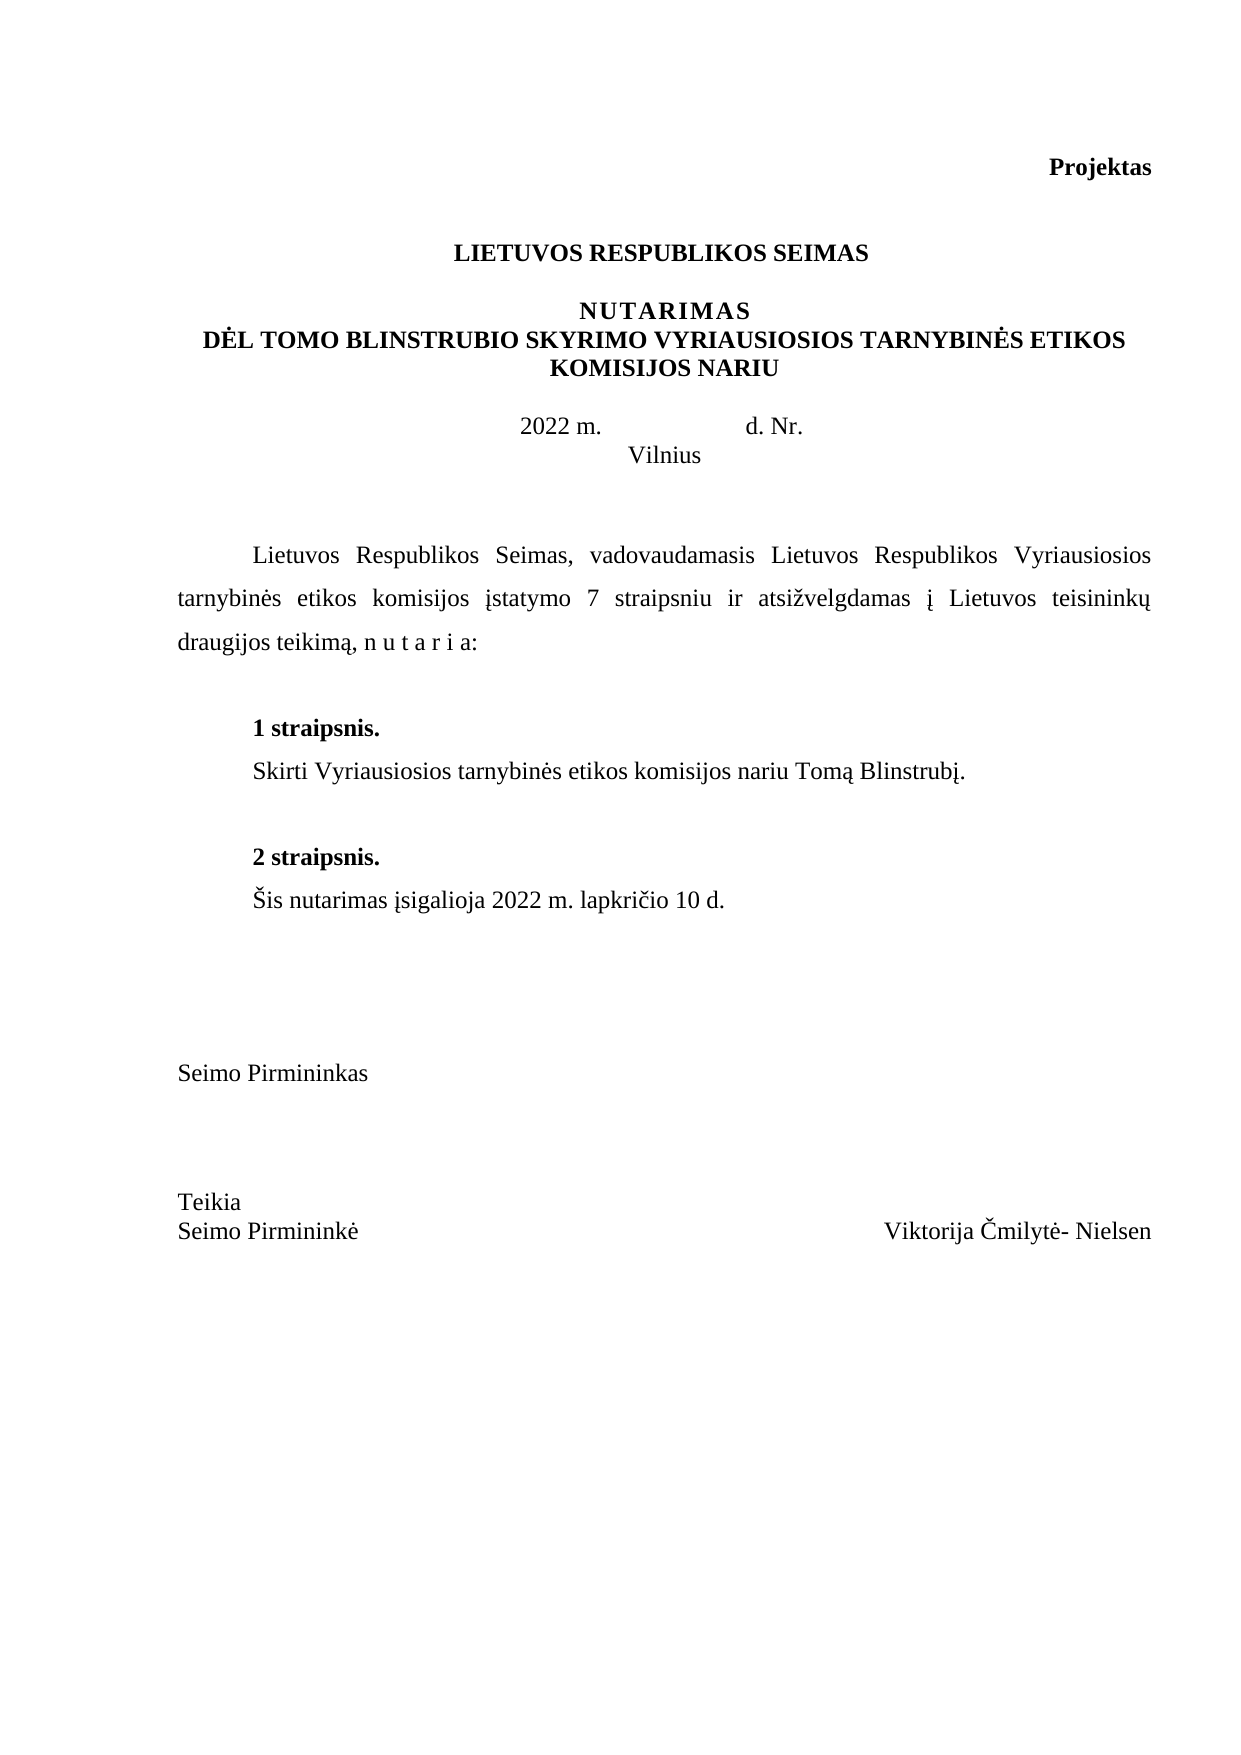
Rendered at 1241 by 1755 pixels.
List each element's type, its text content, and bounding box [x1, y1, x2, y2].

text Šis nutarimas įsigalioja 2022 m. lapkričio 10 d. [177, 885, 1152, 914]
text NUTARIMAS [177, 296, 1152, 325]
text 2 straipsnis. [177, 842, 1152, 871]
text Teikia [177, 1187, 1152, 1216]
text Projektas [177, 152, 1152, 181]
text DĖL TOMO BLINSTRUBIO SKYRIMO VYRIAUSIOSIOS TARNYBINĖS ETIKOS KOMISIJOS NARIU [177, 325, 1152, 382]
text LIETUVOS RESPUBLIKOS SEIMAS [177, 238, 1152, 267]
text Seimo Pirmininkė Viktorija Čmilytė- Nielsen [177, 1216, 1152, 1245]
text Skirti Vyriausiosios tarnybinės etikos komisijos nariu Tomą Blinstrubį. [177, 756, 1152, 785]
text Vilnius [177, 440, 1152, 468]
text 1 straipsnis. [177, 713, 1152, 742]
text Seimo Pirmininkas [177, 1058, 1152, 1087]
text 2022 m. d. Nr. [177, 411, 1152, 440]
text Lietuvos Respublikos Seimas, vadovaudamasis Lietuvos Respublikos Vyriausiosios tarnybinės etikos komisijos įstatymo 7 straipsniu ir atsižvelgdamas į Lietuvos teisininkų draugijos teikimą, nutaria: [177, 540, 1152, 655]
